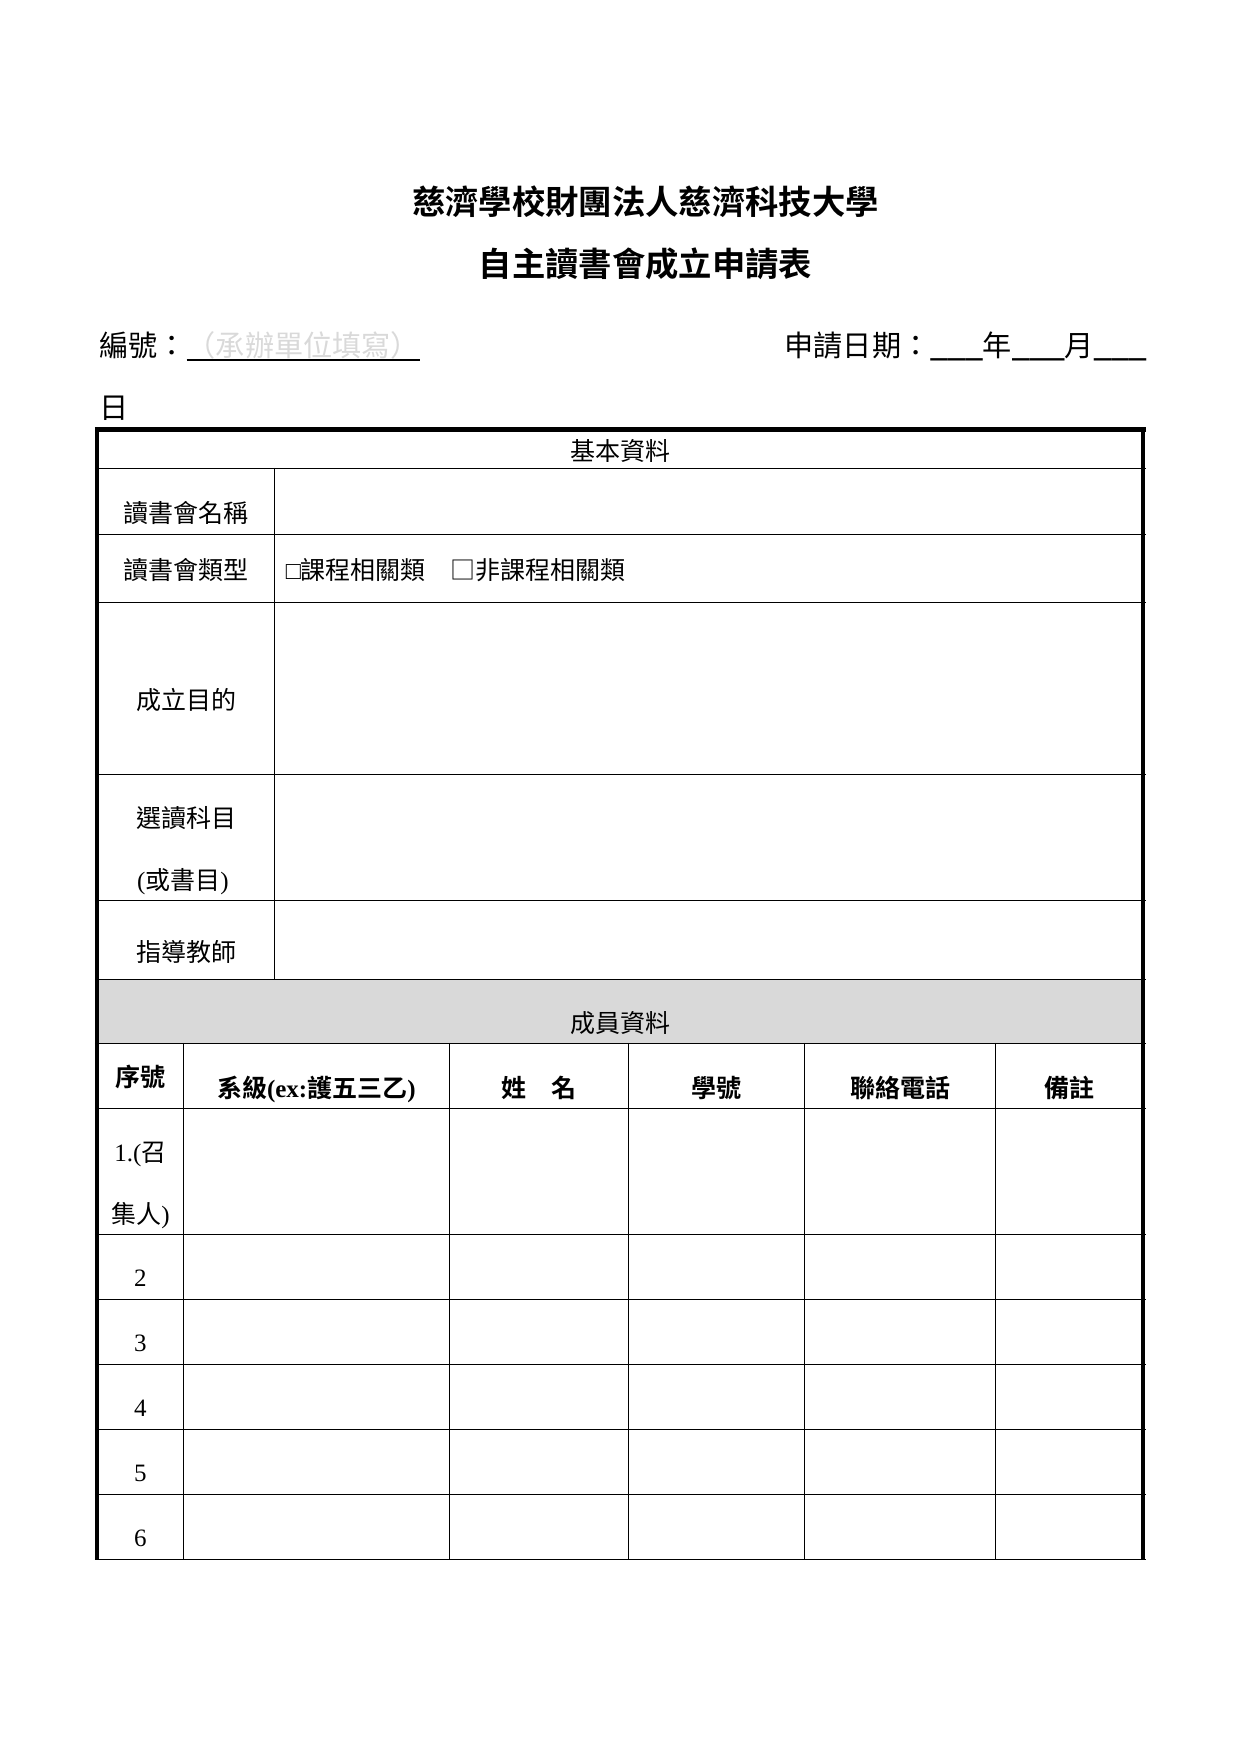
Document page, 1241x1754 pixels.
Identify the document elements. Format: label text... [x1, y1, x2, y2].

text 自主讀書會成立申請表 [237, 221, 1053, 283]
table_cell [629, 1235, 804, 1299]
table_cell [450, 1430, 628, 1494]
table_cell [184, 1365, 449, 1429]
table_cell [275, 469, 1141, 534]
table_cell [805, 1109, 995, 1234]
table_cell [805, 1365, 995, 1429]
table_cell [275, 603, 1141, 774]
table_cell [805, 1300, 995, 1364]
table_cell 選讀科目 (或書目) [99, 775, 274, 900]
table_cell [450, 1495, 628, 1559]
table_cell [996, 1109, 1141, 1234]
table_cell [275, 901, 1141, 979]
table_cell 讀書會類型 [99, 535, 274, 602]
table_cell □課程相關類 □非課程相關類 [275, 535, 1141, 602]
table_cell [184, 1300, 449, 1364]
table_cell 系級(ex:護五三乙) [184, 1044, 449, 1108]
table_cell 聯絡電話 [805, 1044, 995, 1108]
table_header 基本資料 [99, 432, 1141, 468]
table_cell [805, 1430, 995, 1494]
table_cell 讀書會名稱 [99, 469, 274, 534]
table_cell [184, 1495, 449, 1559]
table_cell 備註 [996, 1044, 1141, 1108]
table_cell [629, 1430, 804, 1494]
table_cell [996, 1235, 1141, 1299]
table_cell [629, 1365, 804, 1429]
table_cell 3 [99, 1300, 183, 1364]
table_cell 1.(召集人) [99, 1109, 183, 1234]
table_cell [629, 1300, 804, 1364]
table_cell [450, 1109, 628, 1234]
table_cell [275, 775, 1141, 900]
table_cell 姓 名 [450, 1044, 628, 1108]
text 編號：（承辦單位填寫） 申請日期：___年___月___日 [99, 302, 1147, 427]
table_cell 序號 [99, 1044, 183, 1108]
table_cell [629, 1495, 804, 1559]
table_cell [450, 1235, 628, 1299]
table_cell [805, 1235, 995, 1299]
table_cell [184, 1430, 449, 1494]
table_cell 6 [99, 1495, 183, 1559]
table_cell [184, 1109, 449, 1234]
text 慈濟學校財團法人慈濟科技大學 [237, 158, 1053, 221]
table_cell 4 [99, 1365, 183, 1429]
table_cell [996, 1365, 1141, 1429]
table_cell [450, 1365, 628, 1429]
table_cell [996, 1430, 1141, 1494]
table_cell 成立目的 [99, 603, 274, 774]
table_cell [996, 1495, 1141, 1559]
table_cell [450, 1300, 628, 1364]
table_cell [996, 1300, 1141, 1364]
table_cell 指導教師 [99, 901, 274, 979]
table_cell [629, 1109, 804, 1234]
table_cell [184, 1235, 449, 1299]
table_cell [805, 1495, 995, 1559]
table_cell 成員資料 [99, 980, 1141, 1043]
table_cell 學號 [629, 1044, 804, 1108]
table_cell 2 [99, 1235, 183, 1299]
table_cell 5 [99, 1430, 183, 1494]
